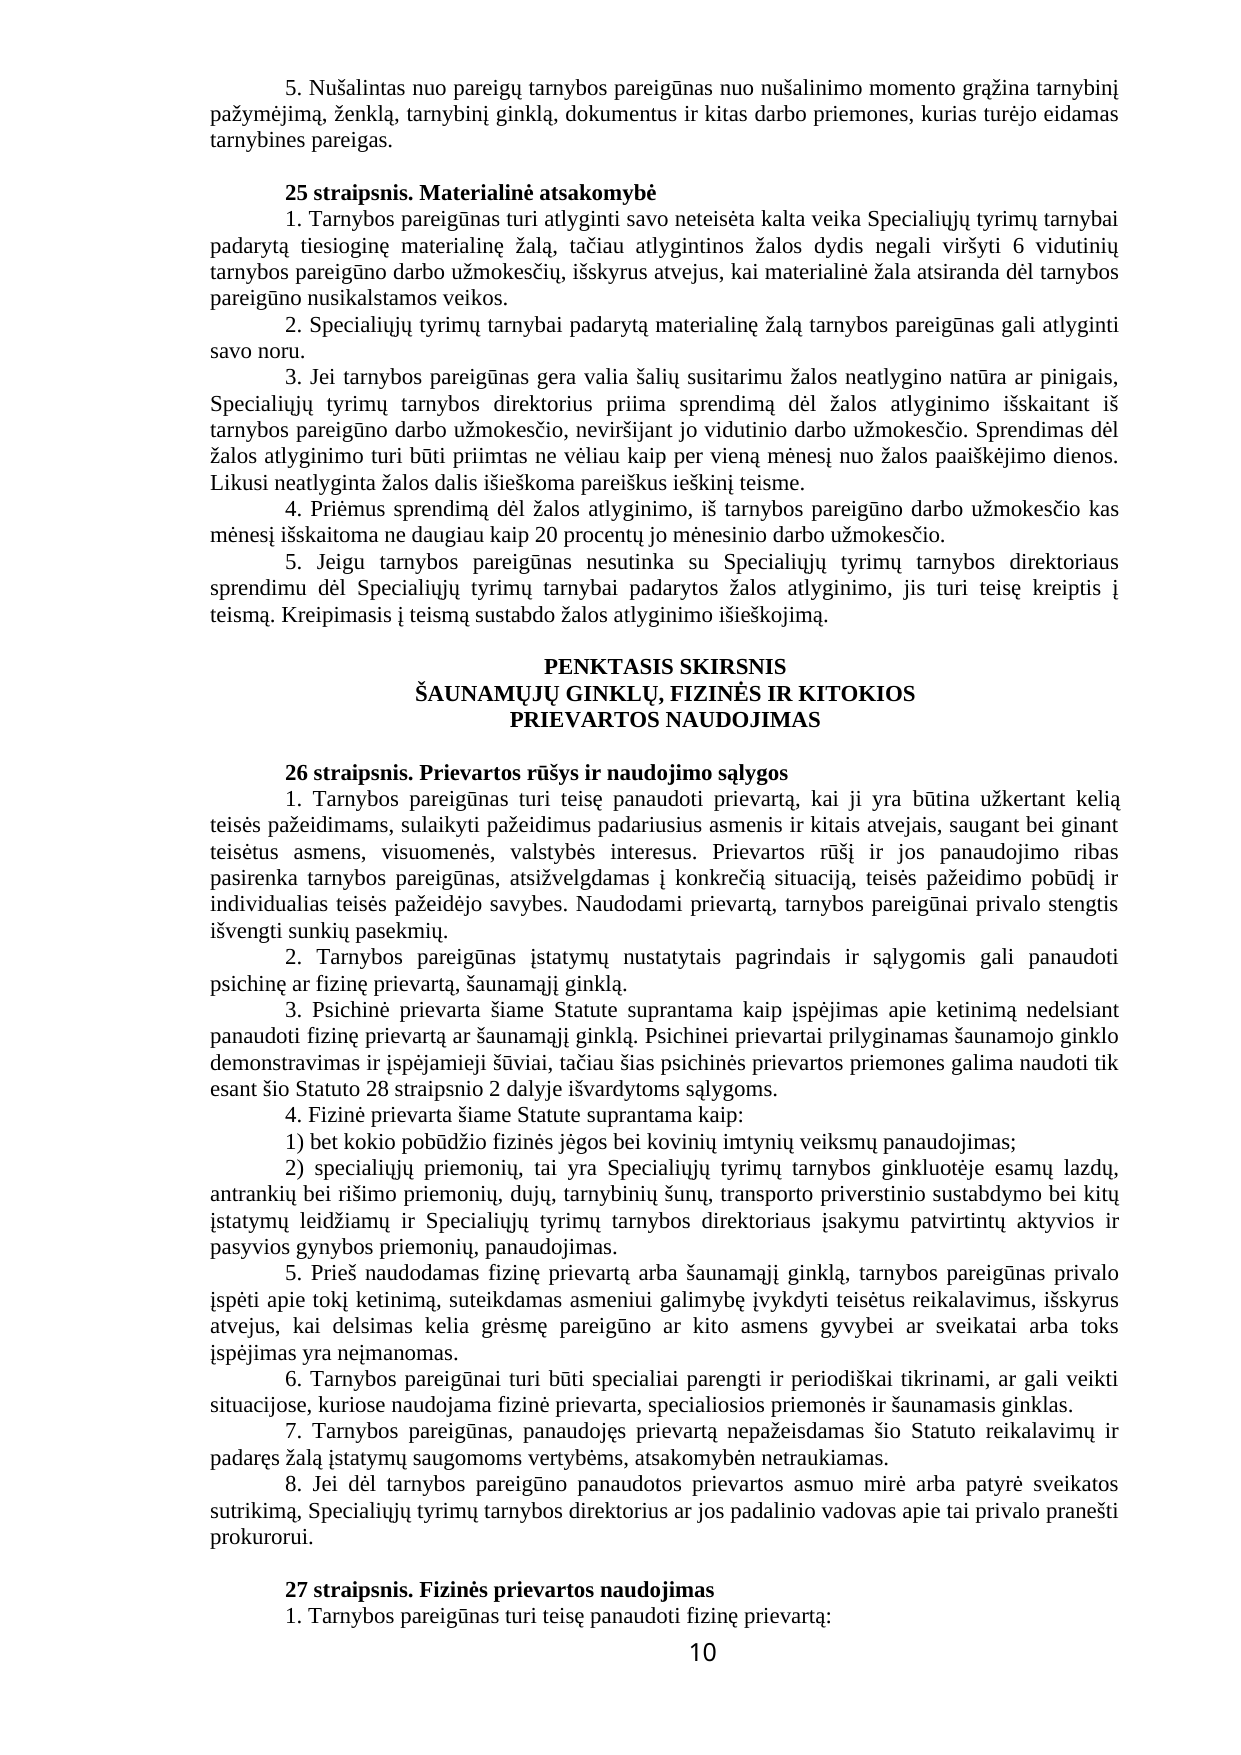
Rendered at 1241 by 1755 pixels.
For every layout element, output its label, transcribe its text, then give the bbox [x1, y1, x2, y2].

subtitle PENKTASIS SKIRSNIS [210, 653, 1120, 680]
text 2) specialiųjų priemonių, tai yra Specialiųjų tyrimų tarnybos ginkluotėje esamų lazdų, antrankių bei rišimo priemonių, dujų, tarnybinių šunų, transporto priverstinio sustabdymo bei kitų įstatymų leidžiamų ir Specialiųjų tyrimų tarnybos direktoriaus įsakymu patvirtintų aktyvios ir pasyvios gynybos priemonių, panaudojimas. [210, 1154, 1120, 1259]
text ŠAUNAMŲJŲ GINKLŲ, FIZINĖS IR KITOKIOS [210, 680, 1120, 706]
text 1) bet kokio pobūdžio fizinės jėgos bei kovinių imtynių veiksmų panaudojimas; [210, 1128, 1120, 1154]
text 5. Nušalintas nuo pareigų tarnybos pareigūnas nuo nušalinimo momento grąžina tarnybinį pažymėjimą, ženklą, tarnybinį ginklą, dokumentus ir kitas darbo priemones, kurias turėjo eidamas tarnybines pareigas. [210, 73, 1120, 153]
subtitle PRIEVARTOS NAUDOJIMAS [210, 706, 1120, 732]
text 5. Jeigu tarnybos pareigūnas nesutinka su Specialiųjų tyrimų tarnybos direktoriaus sprendimu dėl Specialiųjų tyrimų tarnybai padarytos žalos atlyginimo, jis turi teisę kreiptis į teismą. Kreipimasis į teismą sustabdo žalos atlyginimo išieškojimą. [210, 548, 1120, 627]
text 25 straipsnis. Materialinė atsakomybė [210, 179, 1120, 205]
text 1. Tarnybos pareigūnas turi teisę panaudoti fizinę prievartą: [210, 1602, 1120, 1628]
text 8. Jei dėl tarnybos pareigūno panaudotos prievartos asmuo mirė arba patyrė sveikatos sutrikimą, Specialiųjų tyrimų tarnybos direktorius ar jos padalinio vadovas apie tai privalo pranešti prokurorui. [210, 1470, 1120, 1549]
text 2. Specialiųjų tyrimų tarnybai padarytą materialinę žalą tarnybos pareigūnas gali atlyginti savo noru. [210, 311, 1120, 363]
text 7. Tarnybos pareigūnas, panaudojęs prievartą nepažeisdamas šio Statuto reikalavimų ir padaręs žalą įstatymų saugomoms vertybėms, atsakomybėn netraukiamas. [210, 1418, 1120, 1470]
text 26 straipsnis. Prievartos rūšys ir naudojimo sąlygos [210, 759, 1120, 785]
text 3. Jei tarnybos pareigūnas gera valia šalių susitarimu žalos neatlygino natūra ar pinigais, Specialiųjų tyrimų tarnybos direktorius priima sprendimą dėl žalos atlyginimo išskaitant iš tarnybos pareigūno darbo užmokesčio, neviršijant jo vidutinio darbo užmokesčio. Sprendimas dėl žalos atlyginimo turi būti priimtas ne vėliau kaip per vieną mėnesį nuo žalos paaiškėjimo dienos. Likusi neatlyginta žalos dalis išieškoma pareiškus ieškinį teisme. [210, 363, 1120, 495]
text 4. Fizinė prievarta šiame Statute suprantama kaip: [210, 1101, 1120, 1128]
text 1. Tarnybos pareigūnas turi atlyginti savo neteisėta kalta veika Specialiųjų tyrimų tarnybai padarytą tiesioginę materialinę žalą, tačiau atlygintinos žalos dydis negali viršyti 6 vidutinių tarnybos pareigūno darbo užmokesčių, išskyrus atvejus, kai materialinė žala atsiranda dėl tarnybos pareigūno nusikalstamos veikos. [210, 205, 1120, 311]
text 4. Priėmus sprendimą dėl žalos atlyginimo, iš tarnybos pareigūno darbo užmokesčio kas mėnesį išskaitoma ne daugiau kaip 20 procentų jo mėnesinio darbo užmokesčio. [210, 495, 1120, 548]
text 3. Psichinė prievarta šiame Statute suprantama kaip įspėjimas apie ketinimą nedelsiant panaudoti fizinę prievartą ar šaunamąjį ginklą. Psichinei prievartai prilyginamas šaunamojo ginklo demonstravimas ir įspėjamieji šūviai, tačiau šias psichinės prievartos priemones galima naudoti tik esant šio Statuto 28 straipsnio 2 dalyje išvardytoms sąlygoms. [210, 996, 1120, 1101]
text 1. Tarnybos pareigūnas turi teisę panaudoti prievartą, kai ji yra būtina užkertant kelią teisės pažeidimams, sulaikyti pažeidimus padariusius asmenis ir kitais atvejais, saugant bei ginant teisėtus asmens, visuomenės, valstybės interesus. Prievartos rūšį ir jos panaudojimo ribas pasirenka tarnybos pareigūnas, atsižvelgdamas į konkrečią situaciją, teisės pažeidimo pobūdį ir individualias teisės pažeidėjo savybes. Naudodami prievartą, tarnybos pareigūnai privalo stengtis išvengti sunkių pasekmių. [210, 785, 1120, 943]
text 6. Tarnybos pareigūnai turi būti specialiai parengti ir periodiškai tikrinami, ar gali veikti situacijose, kuriose naudojama fizinė prievarta, specialiosios priemonės ir šaunamasis ginklas. [210, 1365, 1120, 1418]
text 5. Prieš naudodamas fizinę prievartą arba šaunamąjį ginklą, tarnybos pareigūnas privalo įspėti apie tokį ketinimą, suteikdamas asmeniui galimybę įvykdyti teisėtus reikalavimus, išskyrus atvejus, kai delsimas kelia grėsmę pareigūno ar kito asmens gyvybei ar sveikatai arba toks įspėjimas yra neįmanomas. [210, 1259, 1120, 1365]
text 27 straipsnis. Fizinės prievartos naudojimas [210, 1576, 1120, 1602]
text 2. Tarnybos pareigūnas įstatymų nustatytais pagrindais ir sąlygomis gali panaudoti psichinę ar fizinę prievartą, šaunamąjį ginklą. [210, 943, 1120, 996]
